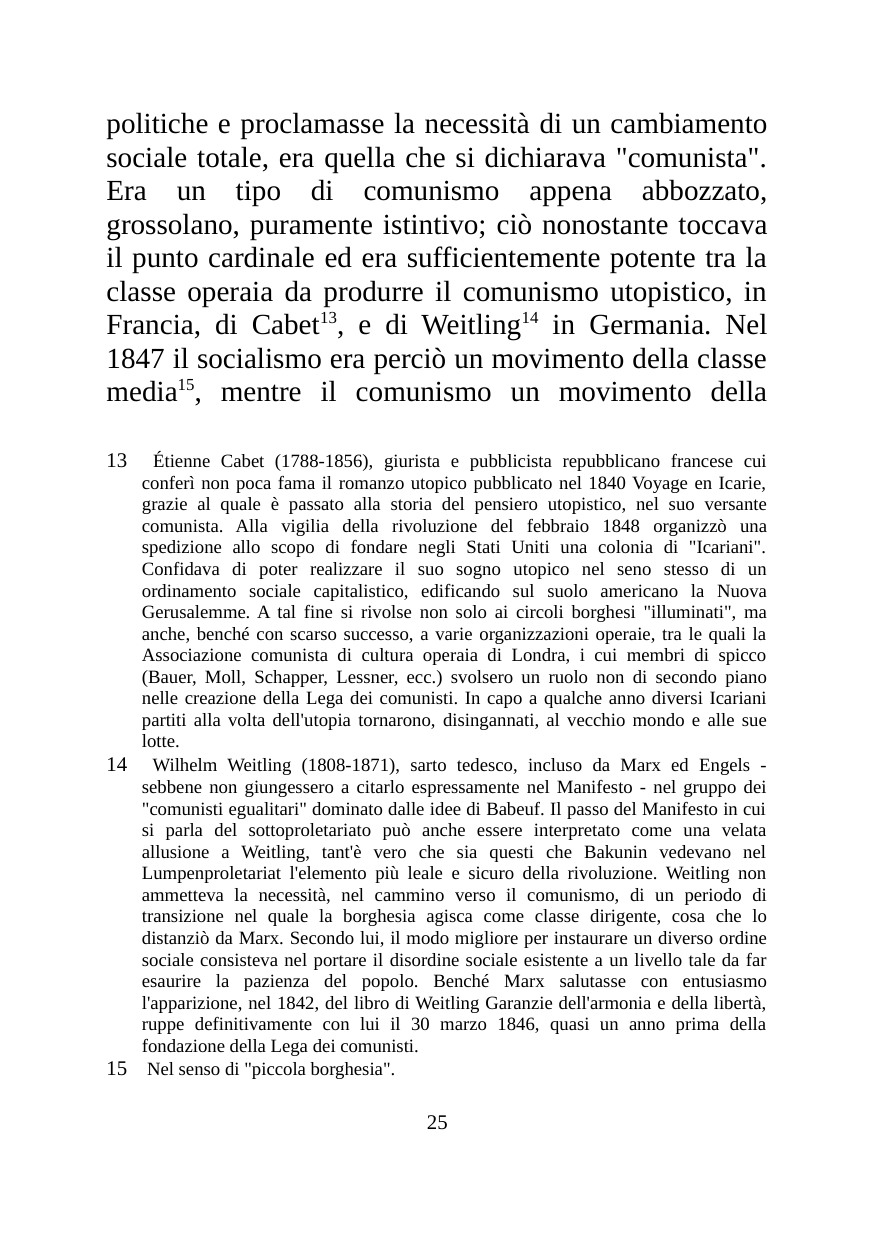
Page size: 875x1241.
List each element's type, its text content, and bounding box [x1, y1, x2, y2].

text Étienne Cabet (1788-1856), giurista e pubblicista repubblicano francese cui conferì non poca fama il romanzo utopico pubblicato nel 1840 Voyage en Icarie, grazie al quale è passato alla storia del pensiero utopistico, nel suo versante comunista. Alla vigilia della rivoluzione del febbraio 1848 organizzò una spedizione allo scopo di fondare negli Stati Uniti una colonia di "Icariani". Confidava di poter realizzare il suo sogno utopico nel seno stesso di un ordinamento sociale capitalistico, edificando sul suolo americano la Nuova Gerusalemme. A tal fine si rivolse non solo ai circoli borghesi "illuminati", ma anche, benché con scarso successo, a varie organizzazioni operaie, tra le quali la Associazione comunista di cultura operaia di Londra, i cui membri di spicco (Bauer, Moll, Schapper, Lessner, ecc.) svolsero un ruolo non di secondo piano nelle creazione della Lega dei comunisti. In capo a qualche anno diversi Icariani partiti alla volta dell'utopia tornarono, disingannati, al vecchio mondo e alle sue lotte. [106, 448, 768, 752]
text Wilhelm Weitling (1808-1871), sarto tedesco, incluso da Marx ed Engels - sebbene non giungessero a citarlo espressamente nel Manifesto - nel gruppo dei "comunisti egualitari" dominato dalle idee di Babeuf. Il passo del Manifesto in cui si parla del sottoproletariato può anche essere interpretato come una velata allusione a Weitling, tant'è vero che sia questi che Bakunin vedevano nel Lumpenproletariat l'elemento più leale e sicuro della rivoluzione. Weitling non ammetteva la necessità, nel cammino verso il comunismo, di un periodo di transizione nel quale la borghesia agisca come classe dirigente, cosa che lo distanziò da Marx. Secondo lui, il modo migliore per instaurare un diverso ordine sociale consisteva nel portare il disordine sociale esistente a un livello tale da far esaurire la pazienza del popolo. Benché Marx salutasse con entusiasmo l'apparizione, nel 1842, del libro di Weitling Garanzie dell'armonia e della libertà, ruppe definitivamente con lui il 30 marzo 1846, quasi un anno prima della fondazione della Lega dei comunisti. [106, 752, 768, 1056]
text Nel senso di "piccola borghesia". [106, 1056, 768, 1080]
text politiche e proclamasse la necessità di un cambiamento sociale totale, era quella che si dichiarava "comunista". Era un tipo di comunismo appena abbozzato, grossolano, puramente istintivo; ciò nonostante toccava il punto cardinale ed era sufficientemente potente tra la classe operaia da produrre il comunismo utopistico, in Francia, di Cabet, e di Weitling in Germania. Nel 1847 il socialismo era perciò un movimento della classe media, mentre il comunismo un movimento della [106, 106, 768, 408]
